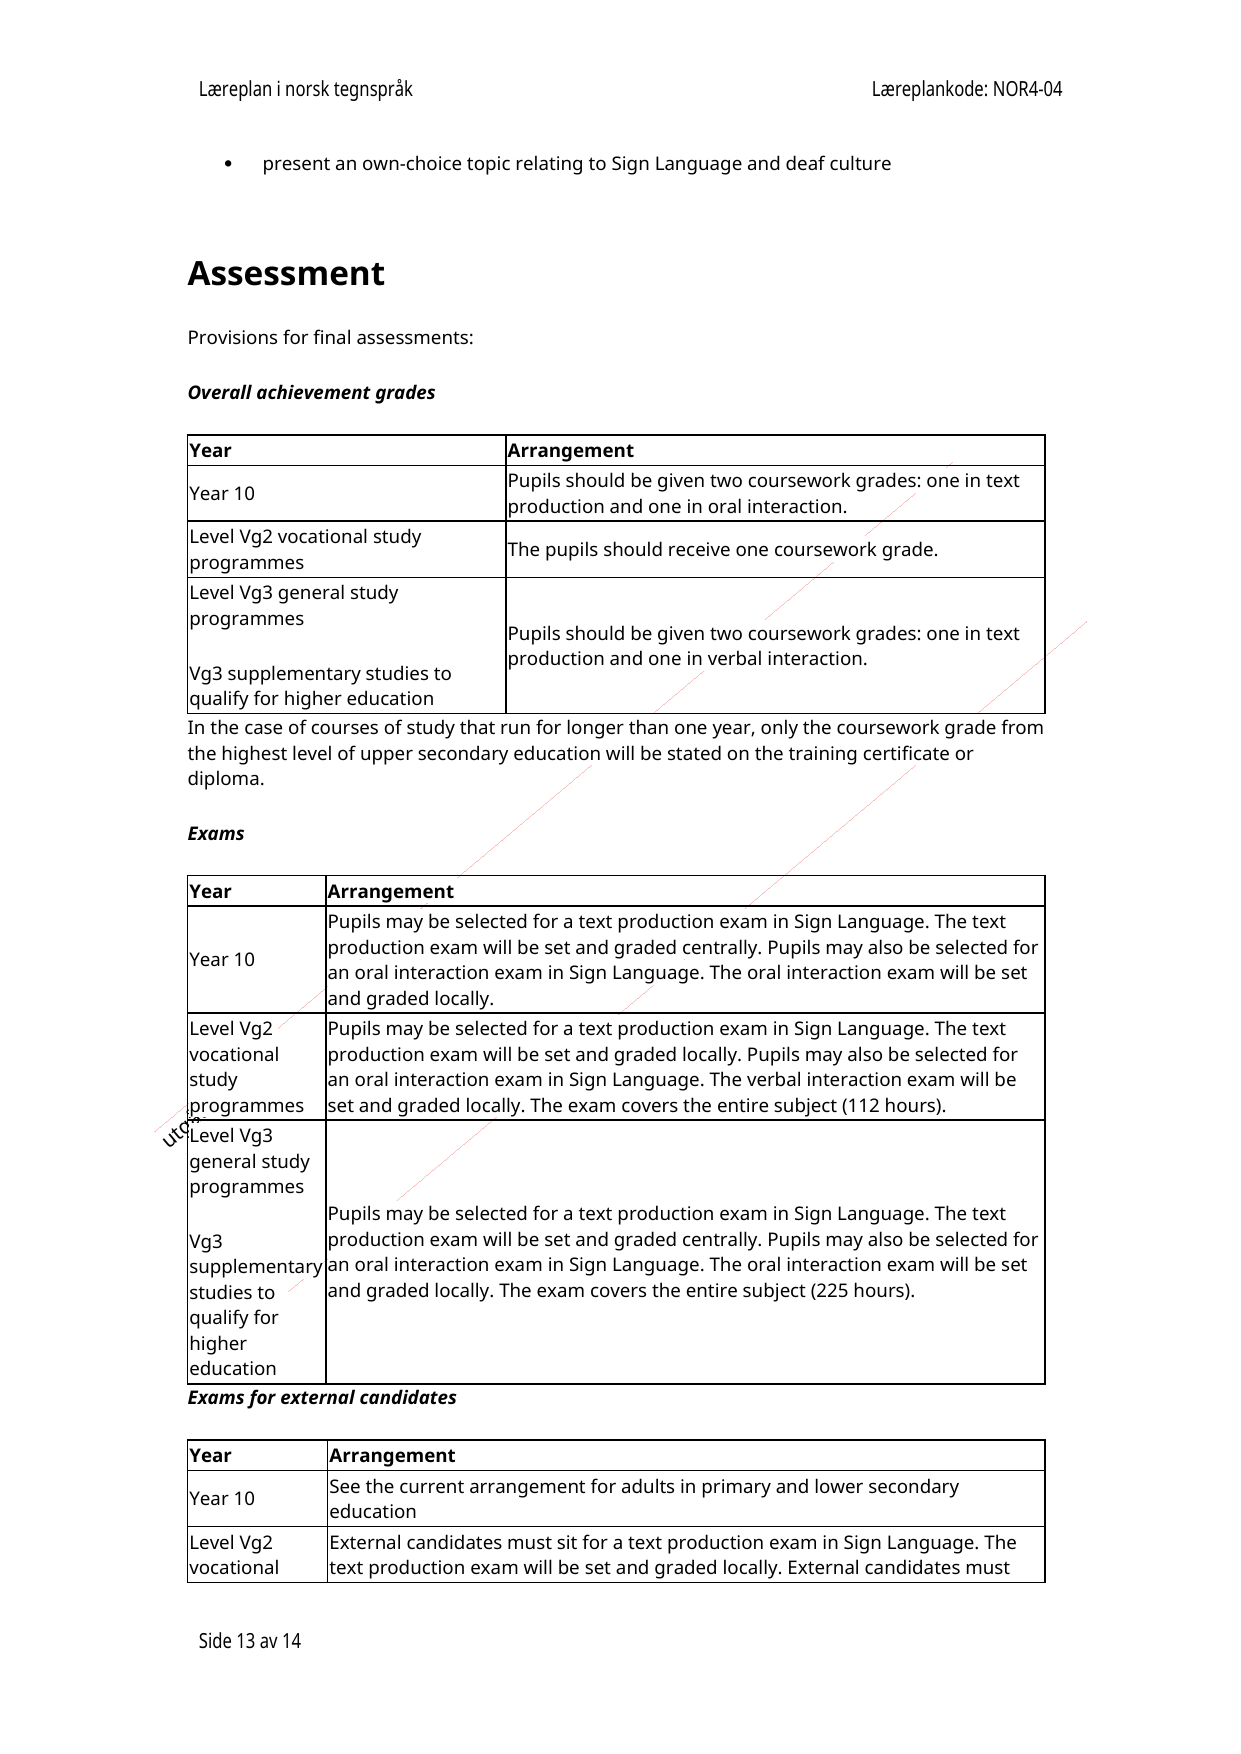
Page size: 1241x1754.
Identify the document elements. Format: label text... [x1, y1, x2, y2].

text Provisions for final assessments: [479, 325, 1053, 350]
subtitle Assessment [394, 205, 1053, 296]
list present an own-choice topic relating to Sign Language and deaf culture [892, 150, 1053, 176]
table_cell Pupils should be given two coursework grades: one in text production and one in verbal interaction. [766, 578, 1044, 657]
text In the case of courses of study that run for longer than one year, only the coursework grade from the highest level of upper secondary education will be stated on the training certificate or diploma. [269, 765, 590, 791]
text Exams [497, 820, 848, 846]
text Overall achievement grades [438, 379, 1053, 405]
table_cell Pupils should be given two coursework grades: one in text production and one in verbal interaction. [507, 578, 813, 620]
text In the case of courses of study that run for longer than one year, only the coursework grade from the highest level of upper secondary education will be stated on the training certificate or diploma. [562, 765, 914, 791]
text In the case of courses of study that run for longer than one year, only the coursework grade from the highest level of upper secondary education will be stated on the training certificate or diploma. [886, 714, 1053, 791]
text Exams for external candidates [464, 1384, 1053, 1410]
table_cell Year 10 [188, 907, 325, 1012]
text Exams [821, 820, 1053, 846]
table_cell The pupils should receive one coursework grade. [507, 522, 879, 536]
table_cell The pupils should receive one coursework grade. [818, 522, 1044, 576]
table_cell Pupils should be given two coursework grades: one in text production and one in verbal interaction. [981, 659, 1044, 712]
table_cell The pupils should receive one coursework grade. [507, 562, 832, 576]
table_cell Pupils should be given two coursework grades: one in text production and one in verbal interaction. [507, 671, 702, 712]
table_cell Pupils may be selected for a text production exam in Sign Language. The text production exam will be set and graded centrally. Pupils may also be selected for an oral interaction exam in Sign Language. The oral interaction exam will be set and graded locally. The exam covers the entire subject (225 hours). [327, 1121, 1044, 1383]
table_cell Year 10 [188, 466, 505, 520]
text Exams [252, 820, 524, 846]
table_cell Pupils should be given two coursework grades: one in text production and one in verbal interaction. [656, 671, 1026, 712]
table_cell Year 10 [188, 1471, 327, 1526]
